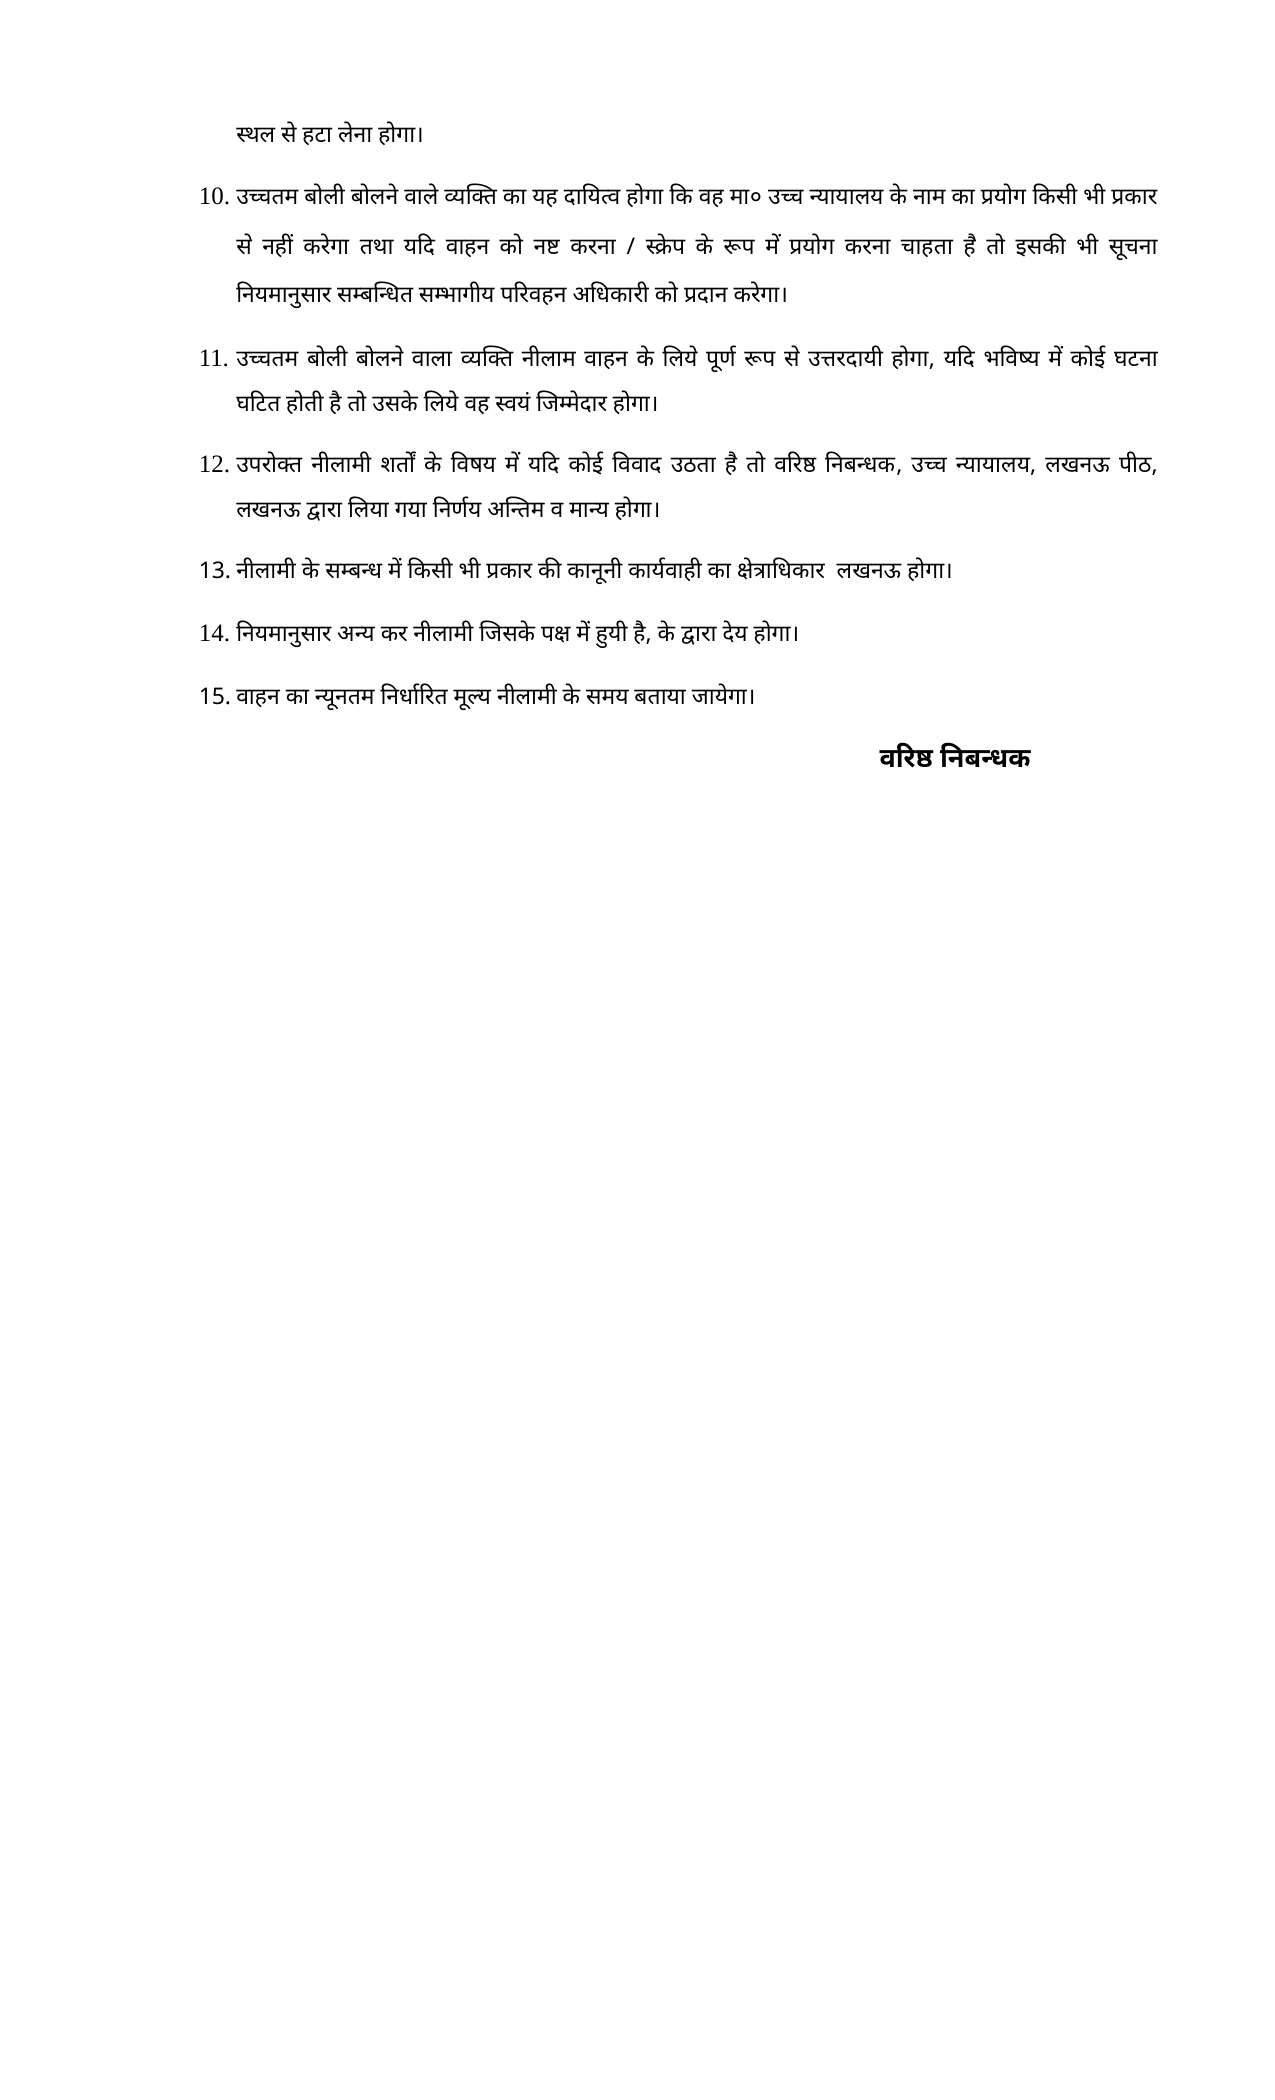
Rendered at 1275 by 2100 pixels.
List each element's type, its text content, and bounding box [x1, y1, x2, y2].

list उपरोक्त नीलामी शर्तों के विषय में यदि कोई विवाद उठता है तो वरिष्ठ निबन्धक, उच्च न्यायालय, लखनऊ पीठ, लखनऊ द्वारा लिया गया निर्णय अन्तिम व मान्य होगा। [198, 448, 1158, 526]
text वरिष्ठ निबन्धक [161, 743, 1158, 779]
list नीलामी के सम्बन्ध में किसी भी प्रकार की कानूनी कार्यवाही का क्षेत्राधिकार लखनऊ होगा। [198, 554, 1158, 588]
list उच्चतम बोली बोलने वाले व्यक्ति का यह दायित्व होगा कि वह मा० उच्च न्यायालय के नाम का प्रयोग किसी भी प्रकार से नहीं करेगा तथा यदि वाहन को नष्ट करना / स्क्रेप के रूप में प्रयोग करना चाहता है तो इसकी भी सूचना नियमानुसार सम्बन्धित सम्भागीय परिवहन अधिकारी को प्रदान करेगा। [198, 181, 1158, 312]
list स्थल से हटा लेना होगा। [198, 118, 1158, 152]
list नियमानुसार अन्य कर नीलामी जिसके पक्ष में हुयी है, के द्वारा देय होगा। [198, 617, 1158, 651]
list उच्चतम बोली बोलने वाला व्यक्ति नीलाम वाहन के लिये पूर्ण रूप से उत्तरदायी होगा, यदि भविष्य में कोई घटना घटित होती है तो उसके लिये वह स्वयं जिम्मेदार होगा। [198, 342, 1158, 420]
list वाहन का न्यूनतम निर्धारित मूल्य नीलामी के समय बताया जायेगा। [198, 680, 1158, 714]
